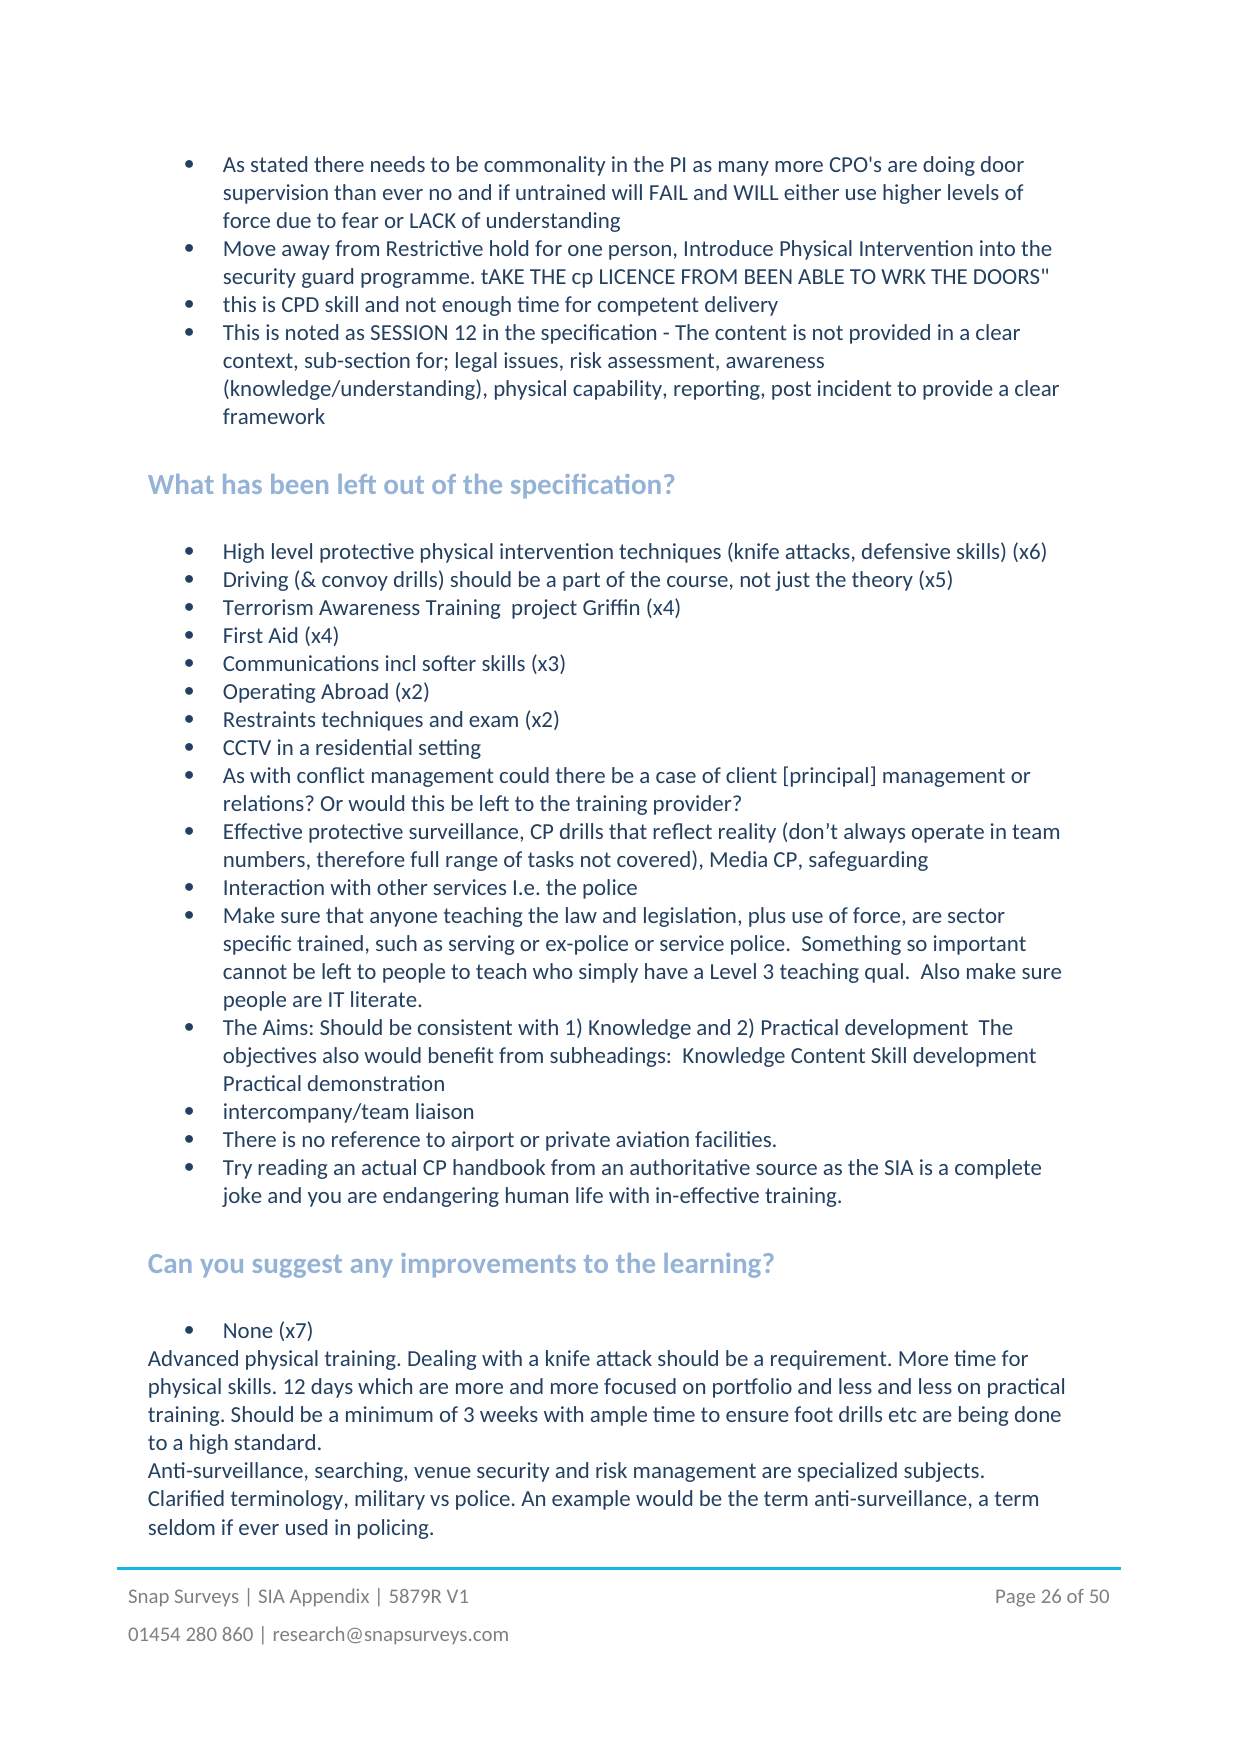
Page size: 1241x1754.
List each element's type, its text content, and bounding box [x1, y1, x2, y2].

text What has been left out of the specification? [148, 466, 1078, 501]
list Communications incl softer skills (x3) [185, 649, 1078, 677]
list As stated there needs to be commonality in the PI as many more CPO's are doing door supervision than ever no and if untrained will FAIL and WILL either use higher levels of force due to fear or LACK of understanding [185, 150, 1078, 234]
list CCTV in a residential setting [185, 733, 1078, 761]
list intercompany/team liaison [185, 1097, 1078, 1126]
list Terrorism Awareness Training project Griffin (x4) [185, 593, 1078, 621]
list This is noted as SESSION 12 in the specification - The content is not provided in a clear context, sub-section for; legal issues, risk assessment, awareness (knowledge/understanding), physical capability, reporting, post incident to provide a clear framework [185, 318, 1078, 430]
list The Aims: Should be consistent with 1) Knowledge and 2) Practical development The objectives also would benefit from subheadings: Knowledge Content Skill development Practical demonstration [185, 1013, 1078, 1097]
list Make sure that anyone teaching the law and legislation, plus use of force, are sector specific trained, such as serving or ex-police or service police. Something so important cannot be left to people to teach who simply have a Level 3 teaching qual. Also make sure people are IT literate. [185, 901, 1078, 1013]
list Driving (& convoy drills) should be a part of the course, not just the theory (x5) [185, 565, 1078, 593]
list Effective protective surveillance, CP drills that reflect reality (don’t always operate in team numbers, therefore full range of tasks not covered), Media CP, safeguarding [185, 817, 1078, 873]
list this is CPD skill and not enough time for competent delivery [185, 290, 1078, 318]
text Anti-surveillance, searching, venue security and risk management are specialized subjects. [148, 1457, 1078, 1484]
text Clarified terminology, military vs police. An example would be the term anti-surveillance, a term seldom if ever used in policing. [148, 1484, 1078, 1541]
list Move away from Restrictive hold for one person, Introduce Physical Intervention into the security guard programme. tAKE THE cp LICENCE FROM BEEN ABLE TO WRK THE DOORS" [185, 234, 1078, 290]
list As with conflict management could there be a case of client [principal] management or relations? Or would this be left to the training provider? [185, 761, 1078, 817]
list Try reading an actual CP handbook from an authoritative source as the SIA is a complete joke and you are endangering human life with in-effective training. [185, 1153, 1078, 1209]
list High level protective physical intervention techniques (knife attacks, defensive skills) (x6) [185, 537, 1078, 565]
list Interaction with other services I.e. the police [185, 873, 1078, 901]
list Operating Abroad (x2) [185, 677, 1078, 705]
text Can you suggest any improvements to the learning? [148, 1245, 1078, 1281]
text Advanced physical training. Dealing with a knife attack should be a requirement. More time for physical skills. 12 days which are more and more focused on portfolio and less and less on practical training. Should be a minimum of 3 weeks with ample time to ensure foot drills etc are being done to a high standard. [148, 1344, 1078, 1457]
list First Aid (x4) [185, 621, 1078, 649]
list None (x7) [185, 1316, 1078, 1344]
list Restraints techniques and exam (x2) [185, 705, 1078, 733]
list There is no reference to airport or private aviation facilities. [185, 1126, 1078, 1153]
